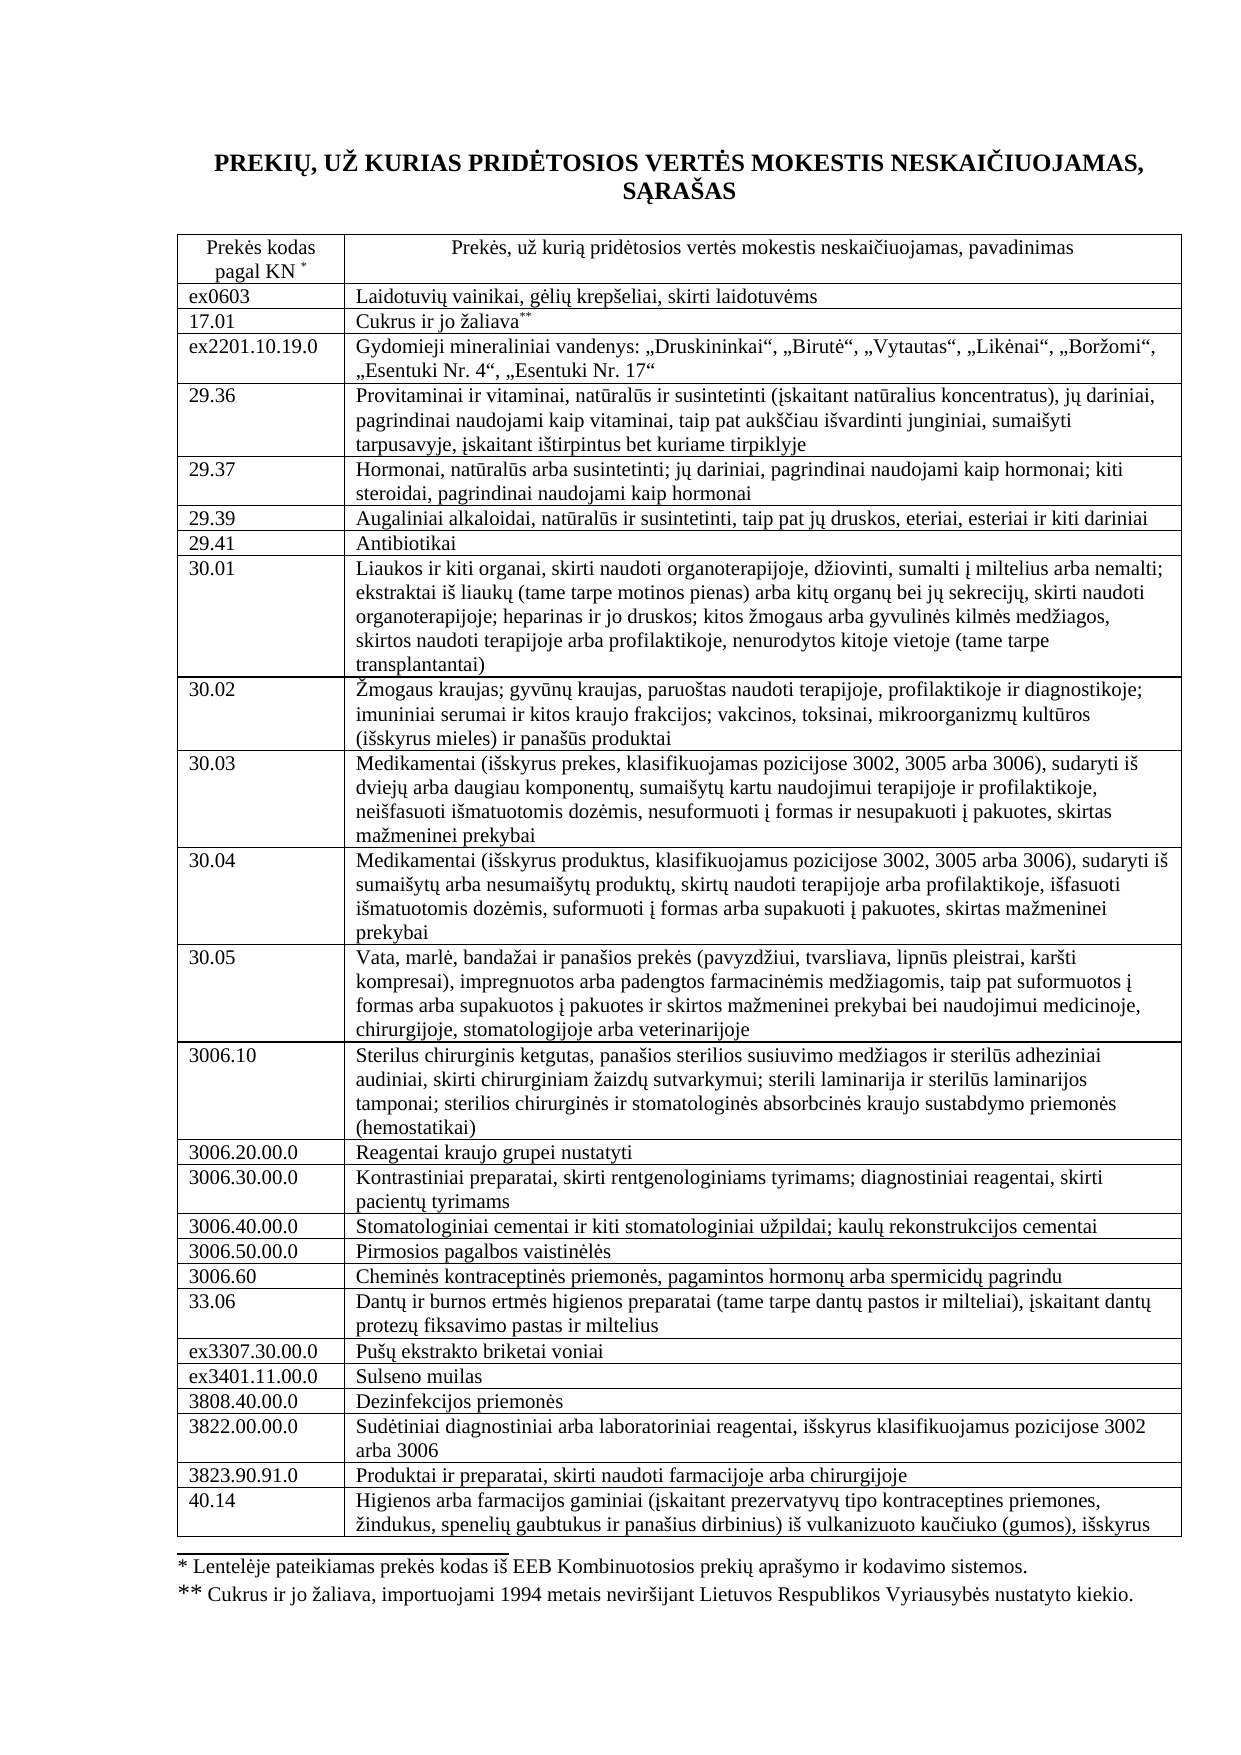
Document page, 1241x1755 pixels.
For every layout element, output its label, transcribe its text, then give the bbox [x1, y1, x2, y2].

table_cell 33.06 [178, 1289, 344, 1337]
table_cell 30.05 [178, 945, 344, 1041]
table_cell 29.37 [178, 457, 344, 505]
table_cell 3006.40.00.0 [178, 1214, 344, 1238]
table_cell 3006.20.00.0 [178, 1140, 344, 1164]
table_cell Žmogaus kraujas; gyvūnų kraujas, paruoštas naudoti terapijoje, profilaktikoje ir diagnostikoje; imuniniai serumai ir kitos kraujo frakcijos; vakcinos, toksinai, mikroorganizmų kultūros (išskyrus mieles) ir panašūs produktai [345, 678, 1181, 749]
table_cell 3006.60 [178, 1264, 344, 1288]
table_cell ex0603 [178, 284, 344, 308]
table_cell 29.41 [178, 531, 344, 555]
table_cell Cukrus ir jo žaliava [345, 309, 1181, 333]
table_cell 40.14 [178, 1488, 344, 1536]
table_cell Medikamentai (išskyrus produktus, klasifikuojamus pozicijose 3002, 3005 arba 3006), sudaryti iš sumaišytų arba nesumaišytų produktų, skirtų naudoti terapijoje arba profilaktikoje, išfasuoti išmatuotomis dozėmis, suformuoti į formas arba supakuoti į pakuotes, skirtas mažmeninei prekybai [345, 848, 1181, 944]
table_cell 3822.00.00.0 [178, 1414, 344, 1462]
table_cell Medikamentai (išskyrus prekes, klasifikuojamas pozicijose 3002, 3005 arba 3006), sudaryti iš dviejų arba daugiau komponentų, sumaišytų kartu naudojimui terapijoje ir profilaktikoje, neišfasuoti išmatuotomis dozėmis, nesuformuoti į formas ir nesupakuoti į pakuotes, skirtas mažmeninei prekybai [345, 751, 1181, 847]
table_cell Hormonai, natūralūs arba susintetinti; jų dariniai, pagrindinai naudojami kaip hormonai; kiti steroidai, pagrindinai naudojami kaip hormonai [345, 457, 1181, 505]
table_cell 30.01 [178, 556, 344, 676]
table_cell Gydomieji mineraliniai vandenys: „Druskininkai“, „Birutė“, „Vytautas“, „Likėnai“, „Boržomi“, „Esentuki Nr. 4“, „Esentuki Nr. 17“ [345, 334, 1181, 382]
table_cell Stomatologiniai cementai ir kiti stomatologiniai užpildai; kaulų rekonstrukcijos cementai [345, 1214, 1181, 1238]
table_cell Vata, marlė, bandažai ir panašios prekės (pavyzdžiui, tvarsliava, lipnūs pleistrai, karšti kompresai), impregnuotos arba padengtos farmacinėmis medžiagomis, taip pat suformuotos į formas arba supakuotos į pakuotes ir skirtos mažmeninei prekybai bei naudojimui medicinoje, chirurgijoje, stomatologijoje arba veterinarijoje [345, 945, 1181, 1041]
table_cell Laidotuvių vainikai, gėlių krepšeliai, skirti laidotuvėms [345, 284, 1181, 308]
table_cell Pirmosios pagalbos vaistinėlės [345, 1239, 1181, 1263]
table_header Prekės, už kurią pridėtosios vertės mokestis neskaičiuojamas, pavadinimas [345, 235, 1181, 283]
table_cell Reagentai kraujo grupei nustatyti [345, 1140, 1181, 1164]
table_cell 30.04 [178, 848, 344, 944]
table_cell Antibiotikai [345, 531, 1181, 555]
table_cell Higienos arba farmacijos gaminiai (įskaitant prezervatyvų tipo kontraceptines priemones, žindukus, spenelių gaubtukus ir panašius dirbinius) iš vulkanizuoto kaučiuko (gumos), išskyrus [345, 1488, 1181, 1536]
table_cell 30.03 [178, 751, 344, 847]
table_cell 30.02 [178, 678, 344, 749]
table_cell 3823.90.91.0 [178, 1463, 344, 1487]
table_cell ex2201.10.19.0 [178, 334, 344, 382]
table_cell ex3401.11.00.0 [178, 1364, 344, 1388]
table_cell 29.39 [178, 506, 344, 530]
table_cell 29.36 [178, 384, 344, 456]
table_cell 3006.10 [178, 1043, 344, 1139]
table_cell 3006.50.00.0 [178, 1239, 344, 1263]
table_cell Liaukos ir kiti organai, skirti naudoti organoterapijoje, džiovinti, sumalti į miltelius arba nemalti; ekstraktai iš liaukų (tame tarpe motinos pienas) arba kitų organų bei jų sekrecijų, skirti naudoti organoterapijoje; heparinas ir jo druskos; kitos žmogaus arba gyvulinės kilmės medžiagos, skirtos naudoti terapijoje arba profilaktikoje, nenurodytos kitoje vietoje (tame tarpe transplantantai) [345, 556, 1181, 676]
table_cell Dezinfekcijos priemonės [345, 1389, 1181, 1413]
table_cell Sterilus chirurginis ketgutas, panašios sterilios susiuvimo medžiagos ir sterilūs adheziniai audiniai, skirti chirurginiam žaizdų sutvarkymui; sterili laminarija ir sterilūs laminarijos tamponai; sterilios chirurginės ir stomatologinės absorbcinės kraujo sustabdymo priemonės (hemostatikai) [345, 1043, 1181, 1139]
table_cell Provitaminai ir vitaminai, natūralūs ir susintetinti (įskaitant natūralius koncentratus), jų dariniai, pagrindinai naudojami kaip vitaminai, taip pat aukščiau išvardinti junginiai, sumaišyti tarpusavyje, įskaitant ištirpintus bet kuriame tirpiklyje [345, 384, 1181, 456]
table_cell ex3307.30.00.0 [178, 1339, 344, 1363]
table_cell 3808.40.00.0 [178, 1389, 344, 1413]
table_cell Cheminės kontraceptinės priemonės, pagamintos hormonų arba spermicidų pagrindu [345, 1264, 1181, 1288]
table_header Prekės kodas pagal KN [178, 235, 344, 283]
table_cell Augaliniai alkaloidai, natūralūs ir susintetinti, taip pat jų druskos, eteriai, esteriai ir kiti dariniai [345, 506, 1181, 530]
text PREKIŲ, UŽ KURIAS PRIDĖTOSIOS VERTĖS MOKESTIS NESKAIČIUOJAMAS, SĄRAŠAS [177, 148, 1181, 205]
table_cell Sulseno muilas [345, 1364, 1181, 1388]
table_cell Kontrastiniai preparatai, skirti rentgenologiniams tyrimams; diagnostiniai reagentai, skirti pacientų tyrimams [345, 1165, 1181, 1213]
table_cell 3006.30.00.0 [178, 1165, 344, 1213]
table_cell Pušų ekstrakto briketai voniai [345, 1339, 1181, 1363]
table_cell Sudėtiniai diagnostiniai arba laboratoriniai reagentai, išskyrus klasifikuojamus pozicijose 3002 arba 3006 [345, 1414, 1181, 1462]
table_cell 17.01 [178, 309, 344, 333]
table_cell Dantų ir burnos ertmės higienos preparatai (tame tarpe dantų pastos ir milteliai), įskaitant dantų protezų fiksavimo pastas ir miltelius [345, 1289, 1181, 1337]
table_cell Produktai ir preparatai, skirti naudoti farmacijoje arba chirurgijoje [345, 1463, 1181, 1487]
